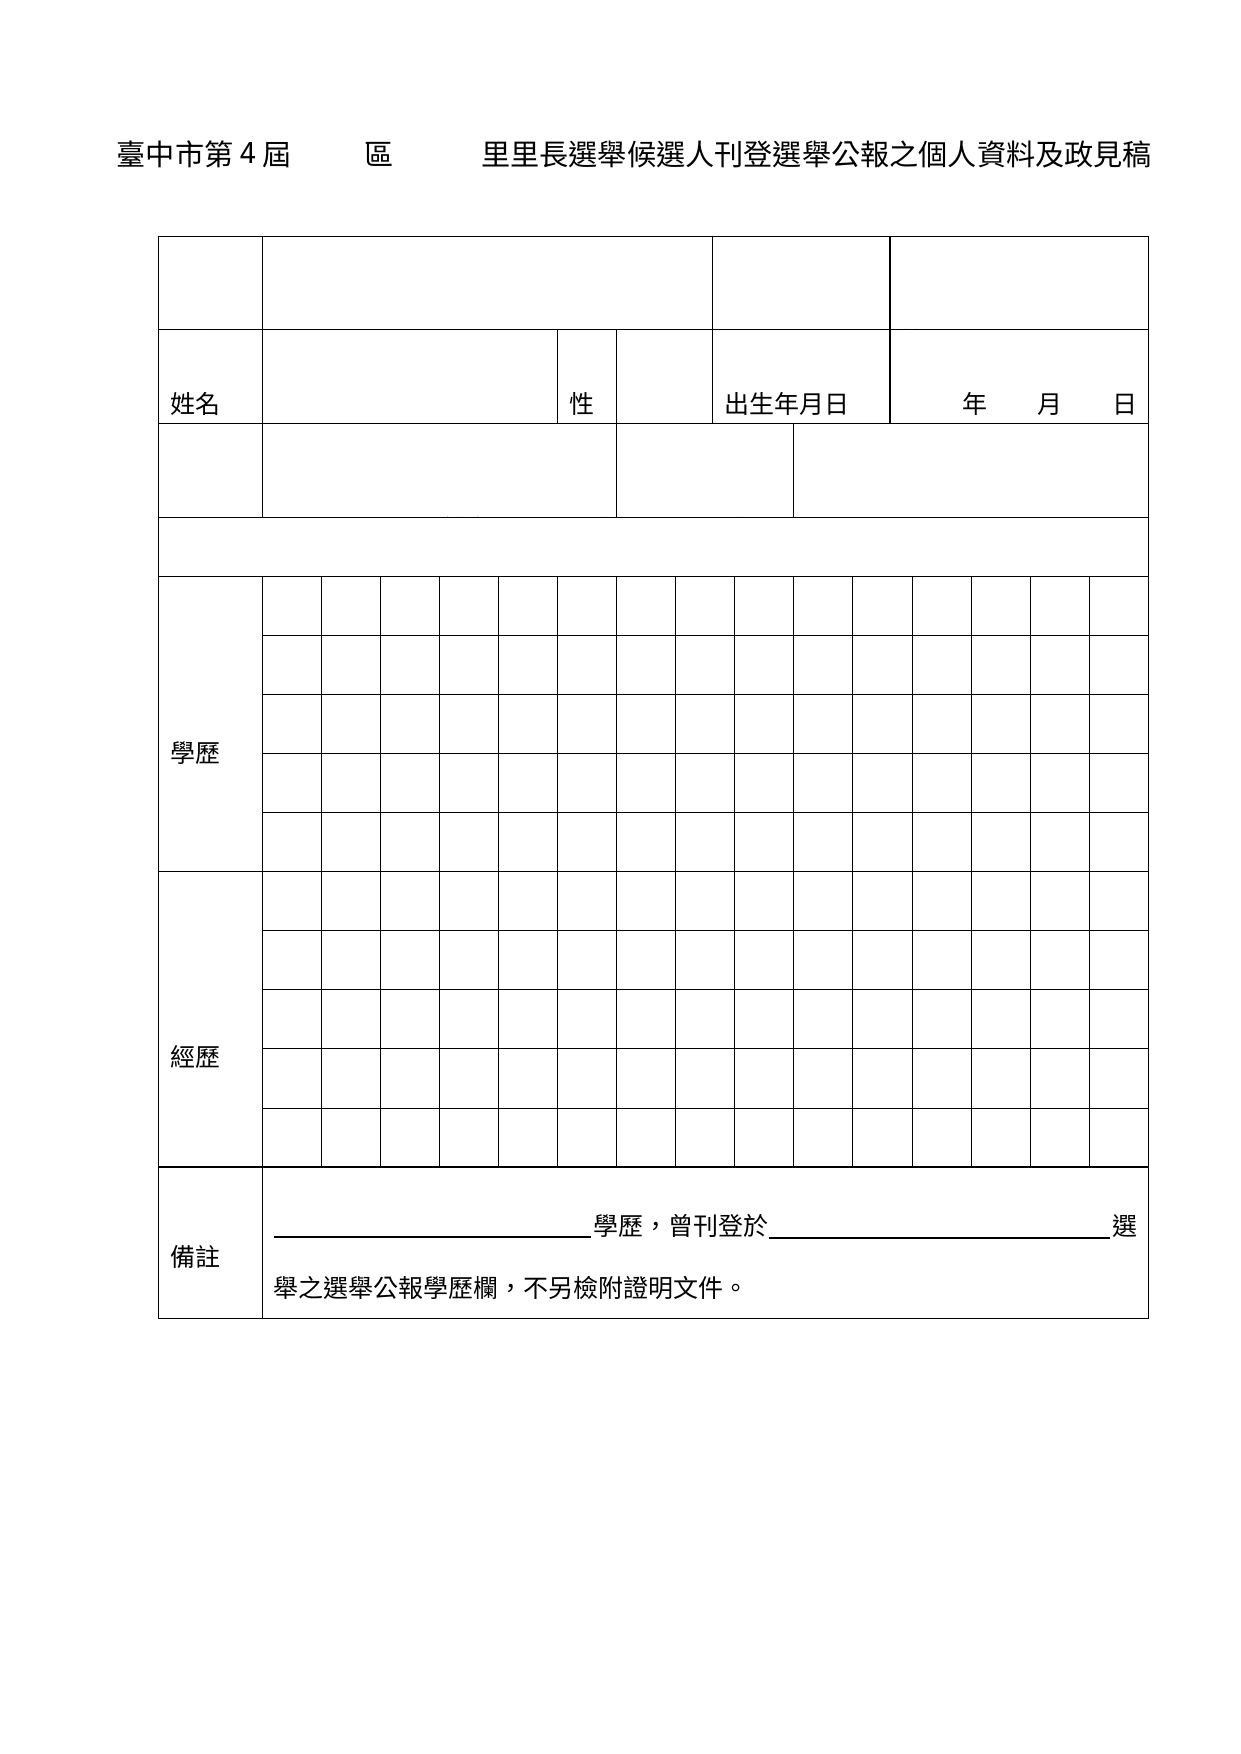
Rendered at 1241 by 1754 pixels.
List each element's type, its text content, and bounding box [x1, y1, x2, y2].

table_cell [617, 813, 675, 871]
table_cell [381, 1109, 439, 1166]
table_cell [381, 754, 439, 812]
table_cell [1031, 754, 1089, 812]
table_cell [1031, 872, 1089, 930]
table_cell [676, 695, 734, 753]
table_cell [440, 931, 498, 989]
table_cell 學歷 [159, 577, 262, 871]
table_cell [676, 872, 734, 930]
table_cell [558, 990, 616, 1048]
table_cell 學歷，曾刊登於 選舉之選舉公報學歷欄，不另檢附證明文件。 [263, 1168, 1148, 1318]
table_cell [322, 872, 380, 930]
table_cell [853, 636, 912, 694]
table_cell [263, 1049, 321, 1107]
table_cell [794, 577, 852, 635]
table_cell [322, 990, 380, 1048]
table_cell [1090, 695, 1148, 753]
table_cell [735, 872, 793, 930]
table_cell [676, 931, 734, 989]
table_cell [735, 931, 793, 989]
table_cell [440, 695, 498, 753]
table_cell [972, 577, 1030, 635]
table_cell [558, 872, 616, 930]
table_cell [617, 1049, 675, 1107]
table_cell [972, 990, 1030, 1048]
table_cell [853, 872, 912, 930]
table_cell [794, 813, 852, 871]
table_cell [853, 931, 912, 989]
table_cell [263, 931, 321, 989]
table_cell [617, 872, 675, 930]
table_cell [913, 636, 971, 694]
table_cell [972, 872, 1030, 930]
table_cell [499, 577, 557, 635]
table_cell [322, 636, 380, 694]
table_cell [1090, 813, 1148, 871]
table_cell [440, 577, 498, 635]
table_header 選舉 區別 [159, 237, 262, 329]
table_cell [381, 931, 439, 989]
table_cell [972, 695, 1030, 753]
table_cell [322, 1109, 380, 1166]
table_cell [1090, 577, 1148, 635]
table_cell [1031, 931, 1089, 989]
table_cell 備註 [159, 1168, 262, 1318]
table_cell [735, 695, 793, 753]
table_cell [735, 813, 793, 871]
table_cell 年 月 日 [891, 330, 1148, 423]
table_cell [853, 754, 912, 812]
table_cell [263, 754, 321, 812]
table_cell [263, 990, 321, 1048]
table_cell [913, 813, 971, 871]
table_cell [1090, 636, 1148, 694]
table_cell [794, 1049, 852, 1107]
table_cell [676, 1109, 734, 1166]
table_cell [1031, 695, 1089, 753]
table_cell [794, 754, 852, 812]
table_cell 姓名 [159, 330, 262, 423]
table_cell [440, 636, 498, 694]
table_cell [735, 1109, 793, 1166]
table_cell [499, 754, 557, 812]
table_cell [913, 1109, 971, 1166]
table_cell 性別 [558, 330, 616, 423]
table_cell [794, 424, 1148, 517]
table_cell [913, 1049, 971, 1107]
table_cell [676, 813, 734, 871]
table_cell [381, 990, 439, 1048]
table_cell [735, 1049, 793, 1107]
table_cell [381, 636, 439, 694]
table_cell 學歷及經歷（學歷、經歷應分別填寫，可自行調整空格，合計以150字為限） [159, 518, 1148, 576]
table_cell [381, 1049, 439, 1107]
table_cell 經歷 [159, 872, 262, 1166]
table_cell [676, 990, 734, 1048]
table_cell [853, 1109, 912, 1166]
table_cell [913, 754, 971, 812]
table_cell [263, 330, 557, 423]
table_cell [1031, 1109, 1089, 1166]
table_cell [499, 990, 557, 1048]
table_cell [794, 695, 852, 753]
table_cell [794, 1109, 852, 1166]
table_cell [558, 636, 616, 694]
table_cell 出生地 [159, 424, 262, 517]
table_cell [263, 872, 321, 930]
table_cell [1031, 990, 1089, 1048]
table_cell [617, 754, 675, 812]
table_cell [499, 931, 557, 989]
table_cell [735, 990, 793, 1048]
table_cell [1031, 636, 1089, 694]
table_cell [913, 931, 971, 989]
table_cell [1090, 931, 1148, 989]
table_cell [794, 990, 852, 1048]
table_cell [558, 1049, 616, 1107]
table_cell [558, 754, 616, 812]
table_cell [499, 636, 557, 694]
table_cell [676, 577, 734, 635]
table_cell [913, 872, 971, 930]
table_cell [381, 577, 439, 635]
table_cell [617, 931, 675, 989]
table_cell [499, 1109, 557, 1166]
table_cell [972, 636, 1030, 694]
table_cell [322, 754, 380, 812]
table_cell [617, 990, 675, 1048]
table_cell [322, 695, 380, 753]
table_cell [794, 636, 852, 694]
table_cell [676, 754, 734, 812]
table_cell [853, 990, 912, 1048]
table_cell [972, 754, 1030, 812]
table_cell [1090, 1109, 1148, 1166]
table_cell [617, 636, 675, 694]
table_cell [1090, 1049, 1148, 1107]
text 臺中市第4屆 區 里里長選舉候選人刊登選舉公報之個人資料及政見稿 [44, 111, 1152, 173]
table_cell [440, 872, 498, 930]
table_cell [1031, 813, 1089, 871]
table_cell [263, 813, 321, 871]
table_cell [1031, 577, 1089, 635]
table_cell [499, 813, 557, 871]
table_cell [853, 1049, 912, 1107]
table_cell [263, 577, 321, 635]
table_cell [676, 1049, 734, 1107]
table_cell [499, 1049, 557, 1107]
table_cell [853, 813, 912, 871]
table_cell [972, 813, 1030, 871]
table_cell [263, 636, 321, 694]
table_cell [735, 636, 793, 694]
table_cell [794, 931, 852, 989]
table_cell [322, 813, 380, 871]
table_cell [913, 990, 971, 1048]
table_cell [322, 1049, 380, 1107]
table_cell [558, 577, 616, 635]
table_cell [263, 1109, 321, 1166]
table_cell [617, 330, 712, 423]
table_cell [972, 931, 1030, 989]
table_cell 出生年月日 [713, 330, 889, 423]
table_cell [499, 872, 557, 930]
table_cell [1090, 754, 1148, 812]
table_cell [1090, 990, 1148, 1048]
table_cell [913, 695, 971, 753]
table_header 第號 [891, 237, 1148, 329]
table_cell [617, 577, 675, 635]
table_cell [558, 695, 616, 753]
table_cell [381, 813, 439, 871]
table_cell [913, 577, 971, 635]
table_cell [440, 990, 498, 1048]
table_cell [794, 872, 852, 930]
table_cell [972, 1049, 1030, 1107]
table_cell 省（市） 縣（市） [263, 424, 616, 517]
table_cell [558, 813, 616, 871]
table_header 號次 [713, 237, 889, 329]
table_cell 推薦之政黨 [617, 424, 793, 517]
table_cell [558, 931, 616, 989]
table_cell [381, 695, 439, 753]
table_cell [676, 636, 734, 694]
table_cell [735, 577, 793, 635]
table_header 區 里 [263, 237, 712, 329]
table_cell [440, 754, 498, 812]
table_cell [263, 695, 321, 753]
table_cell [1031, 1049, 1089, 1107]
table_cell [499, 695, 557, 753]
table_cell [853, 577, 912, 635]
table_cell [322, 931, 380, 989]
table_cell [853, 695, 912, 753]
table_cell [735, 754, 793, 812]
table_cell [558, 1109, 616, 1166]
table_cell [440, 1109, 498, 1166]
table_cell [440, 1049, 498, 1107]
table_cell [617, 695, 675, 753]
table_cell [617, 1109, 675, 1166]
table_cell [972, 1109, 1030, 1166]
table_cell [440, 813, 498, 871]
table_cell [322, 577, 380, 635]
table_cell [1090, 872, 1148, 930]
table_cell [381, 872, 439, 930]
